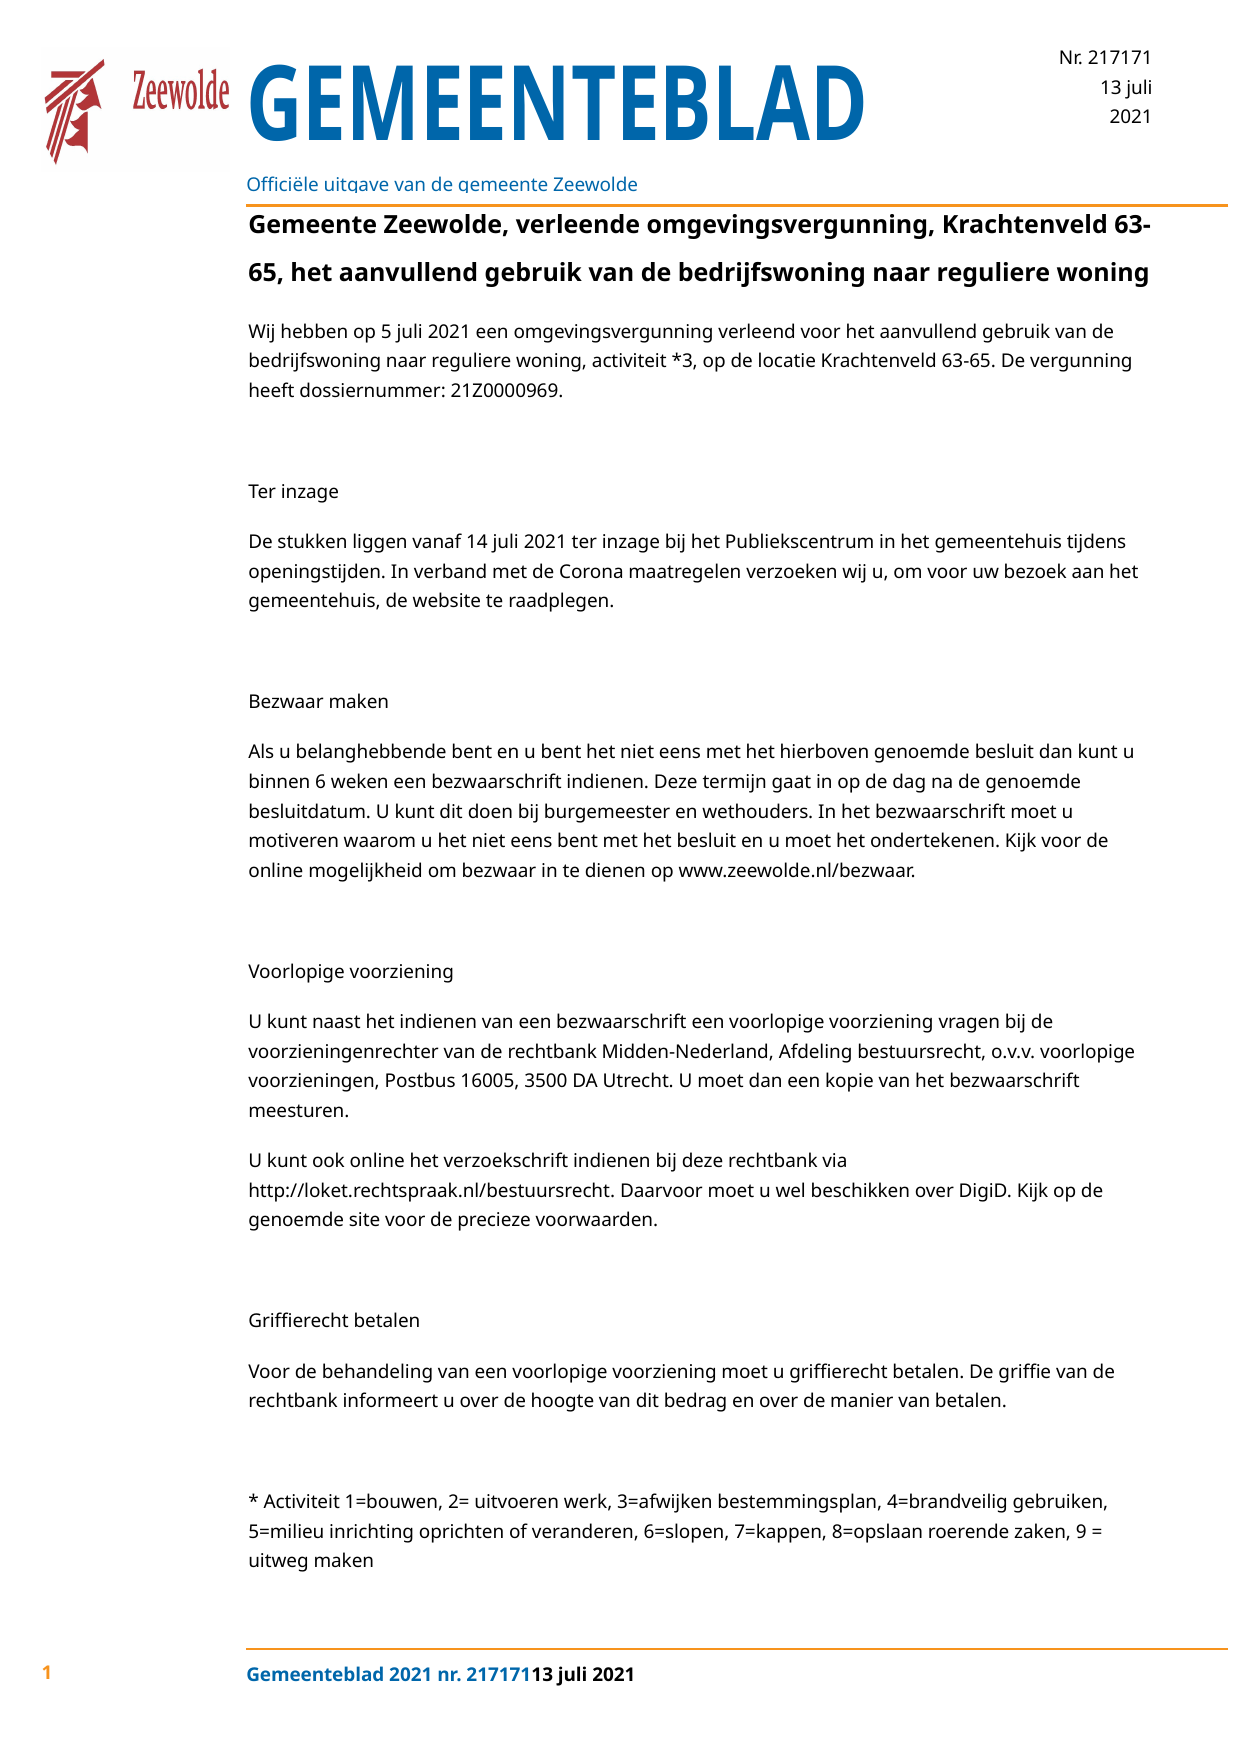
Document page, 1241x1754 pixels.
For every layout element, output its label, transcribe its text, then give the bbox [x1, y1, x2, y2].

text Voor de behandeling van een voorlopige voorziening moet u griffierecht betalen. De griffie van de rechtbank informeert u over de hoogte van dit bedrag en over de manier van betalen. [248, 1358, 1152, 1413]
text De stukken liggen vanaf 14 juli 2021 ter inzage bij het Publiekscentrum in het gemeentehuis tijdens openingstijden. In verband met de Corona maatregelen verzoeken wij u, om voor uw bezoek aan het gemeentehuis, de website te raadplegen. [248, 528, 1152, 613]
text Griffierecht betalen [248, 1307, 1152, 1333]
picture [41, 47, 231, 172]
text Bezwaar maken [248, 688, 1152, 714]
text Voorlopige voorziening [248, 958, 1152, 984]
text U kunt ook online het verzoekschrift indienen bij deze rechtbank via http://loket.rechtspraak.nl/bestuursrecht. Daarvoor moet u wel beschikken over DigiD. Kijk op de genoemde site voor de precieze voorwaarden. [248, 1147, 1152, 1232]
text Wij hebben op 5 juli 2021 een omgevingsvergunning verleend voor het aanvullend gebruik van de bedrijfswoning naar reguliere woning, activiteit *3, op de locatie Krachtenveld 63-65. De vergunning heeft dossiernummer: 21Z0000969. [248, 318, 1152, 403]
text * Activiteit 1=bouwen, 2= uitvoeren werk, 3=afwijken bestemmingsplan, 4=brandveilig gebruiken, 5=milieu inrichting oprichten of veranderen, 6=slopen, 7=kappen, 8=opslaan roerende zaken, 9 = uitweg maken [248, 1488, 1152, 1573]
text Ter inzage [248, 478, 1152, 504]
text U kunt naast het indienen van een bezwaarschrift een voorlopige voorziening vragen bij de voorzieningenrechter van de rechtbank Midden-Nederland, Afdeling bestuursrecht, o.v.v. voorlopige voorzieningen, Postbus 16005, 3500 DA Utrecht. U moet dan een kopie van het bezwaarschrift meesturen. [248, 1008, 1152, 1123]
text Gemeente Zeewolde, verleende omgevingsvergunning, Krachtenveld 63-65, het aanvullend gebruik van de bedrijfswoning naar reguliere woning [248, 207, 1152, 288]
text Als u belanghebbende bent en u bent het niet eens met het hierboven genoemde besluit dan kunt u binnen 6 weken een bezwaarschrift indienen. Deze termijn gaat in op de dag na de genoemde besluitdatum. U kunt dit doen bij burgemeester en wethouders. In het bezwaarschrift moet u motiveren waarom u het niet eens bent met het besluit en u moet het ondertekenen. Kijk voor de online mogelijkheid om bezwaar in te dienen op www.zeewolde.nl/bezwaar. [248, 739, 1152, 883]
